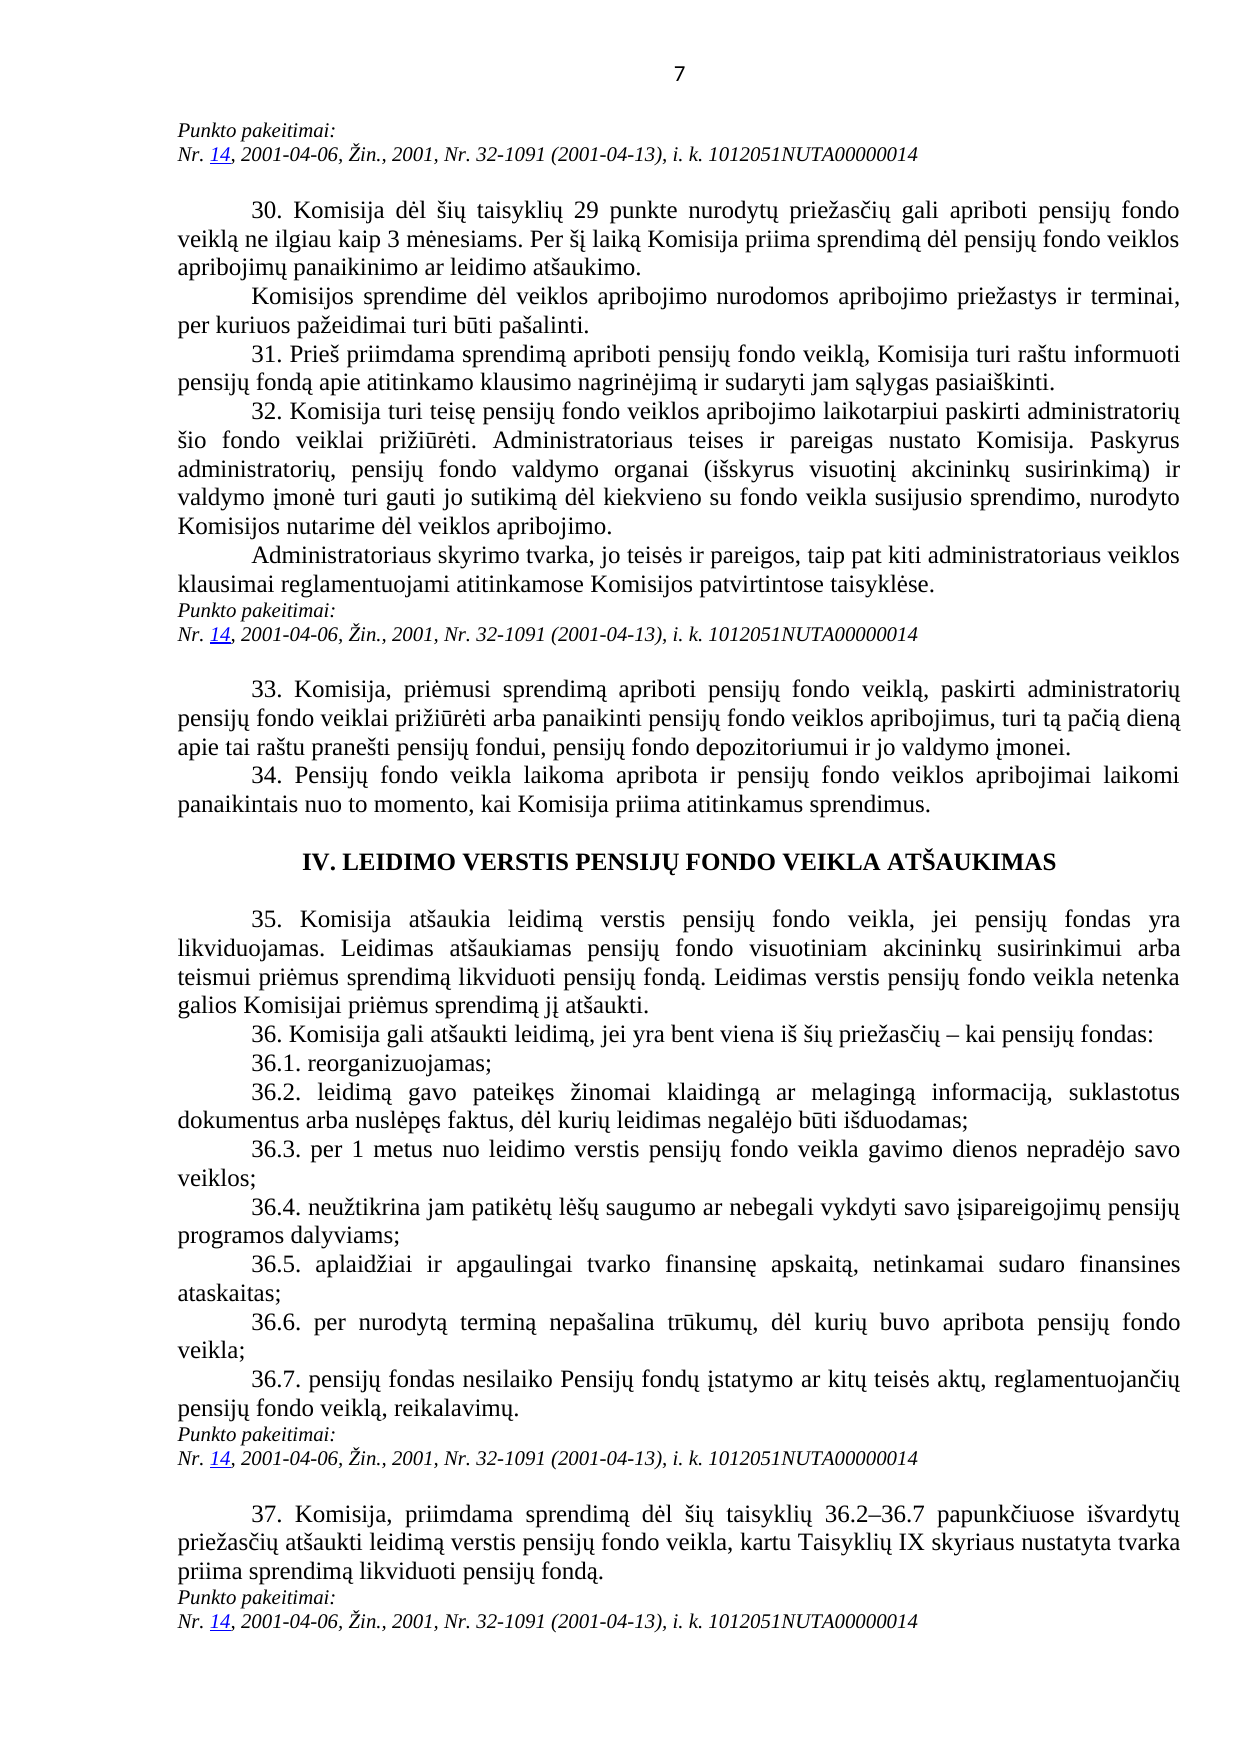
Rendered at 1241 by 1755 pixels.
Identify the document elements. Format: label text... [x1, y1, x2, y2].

text Nr. 14, 2001-04-06, Žin., 2001, Nr. 32-1091 (2001-04-13), i. k. 1012051NUTA00000014 [177, 142, 1181, 166]
text 36.4. neužtikrina jam patikėtų lėšų saugumo ar nebegali vykdyti savo įsipareigojimų pensijų programos dalyviams; [177, 1192, 1181, 1249]
text Punkto pakeitimai: [177, 118, 1181, 142]
text 36.7. pensijų fondas nesilaiko Pensijų fondų įstatymo ar kitų teisės aktų, reglamentuojančių pensijų fondo veiklą, reikalavimų. [177, 1364, 1181, 1422]
text Nr. 14, 2001-04-06, Žin., 2001, Nr. 32-1091 (2001-04-13), i. k. 1012051NUTA00000014 [177, 1446, 1181, 1470]
text Komisijos sprendime dėl veiklos apribojimo nurodomos apribojimo priežastys ir terminai, per kuriuos pažeidimai turi būti pašalinti. [177, 281, 1181, 339]
text Nr. 14, 2001-04-06, Žin., 2001, Nr. 32-1091 (2001-04-13), i. k. 1012051NUTA00000014 [177, 622, 1181, 646]
text 36.2. leidimą gavo pateikęs žinomai klaidingą ar melagingą informaciją, suklastotus dokumentus arba nuslėpęs faktus, dėl kurių leidimas negalėjo būti išduodamas; [177, 1077, 1181, 1134]
text 30. Komisija dėl šių taisyklių 29 punkte nurodytų priežasčių gali apriboti pensijų fondo veiklą ne ilgiau kaip 3 mėnesiams. Per šį laiką Komisija priima sprendimą dėl pensijų fondo veiklos apribojimų panaikinimo ar leidimo atšaukimo. [177, 195, 1181, 281]
text Nr. 14, 2001-04-06, Žin., 2001, Nr. 32-1091 (2001-04-13), i. k. 1012051NUTA00000014 [177, 1609, 1181, 1633]
text 33. Komisija, priėmusi sprendimą apriboti pensijų fondo veiklą, paskirti administratorių pensijų fondo veiklai prižiūrėti arba panaikinti pensijų fondo veiklos apribojimus, turi tą pačią dieną apie tai raštu pranešti pensijų fondui, pensijų fondo depozitoriumui ir jo valdymo įmonei. [177, 674, 1181, 761]
text 37. Komisija, priimdama sprendimą dėl šių taisyklių 36.2–36.7 papunkčiuose išvardytų priežasčių atšaukti leidimą verstis pensijų fondo veikla, kartu Taisyklių IX skyriaus nustatyta tvarka priima sprendimą likviduoti pensijų fondą. [177, 1499, 1181, 1585]
text 36. Komisija gali atšaukti leidimą, jei yra bent viena iš šių priežasčių – kai pensijų fondas: [177, 1019, 1181, 1048]
text Punkto pakeitimai: [177, 597, 1181, 622]
text Punkto pakeitimai: [177, 1585, 1181, 1609]
text 35. Komisija atšaukia leidimą verstis pensijų fondo veikla, jei pensijų fondas yra likviduojamas. Leidimas atšaukiamas pensijų fondo visuotiniam akcininkų susirinkimui arba teismui priėmus sprendimą likviduoti pensijų fondą. Leidimas verstis pensijų fondo veikla netenka galios Komisijai priėmus sprendimą jį atšaukti. [177, 904, 1181, 1019]
text IV. LEIDIMO VERSTIS PENSIJŲ FONDO VEIKLA ATŠAUKIMAS [177, 847, 1181, 876]
text 36.5. aplaidžiai ir apgaulingai tvarko finansinę apskaitą, netinkamai sudaro finansines ataskaitas; [177, 1249, 1181, 1307]
text 36.1. reorganizuojamas; [177, 1048, 1181, 1077]
text 36.6. per nurodytą terminą nepašalina trūkumų, dėl kurių buvo apribota pensijų fondo veikla; [177, 1307, 1181, 1364]
text 36.3. per 1 metus nuo leidimo verstis pensijų fondo veikla gavimo dienos nepradėjo savo veiklos; [177, 1134, 1181, 1192]
text Administratoriaus skyrimo tvarka, jo teisės ir pareigos, taip pat kiti administratoriaus veiklos klausimai reglamentuojami atitinkamose Komisijos patvirtintose taisyklėse. [177, 540, 1181, 597]
text 32. Komisija turi teisę pensijų fondo veiklos apribojimo laikotarpiui paskirti administratorių šio fondo veiklai prižiūrėti. Administratoriaus teises ir pareigas nustato Komisija. Paskyrus administratorių, pensijų fondo valdymo organai (išskyrus visuotinį akcininkų susirinkimą) ir valdymo įmonė turi gauti jo sutikimą dėl kiekvieno su fondo veikla susijusio sprendimo, nurodyto Komisijos nutarime dėl veiklos apribojimo. [177, 396, 1181, 540]
text 34. Pensijų fondo veikla laikoma apribota ir pensijų fondo veiklos apribojimai laikomi panaikintais nuo to momento, kai Komisija priima atitinkamus sprendimus. [177, 761, 1181, 818]
text Punkto pakeitimai: [177, 1422, 1181, 1446]
text 31. Prieš priimdama sprendimą apriboti pensijų fondo veiklą, Komisija turi raštu informuoti pensijų fondą apie atitinkamo klausimo nagrinėjimą ir sudaryti jam sąlygas pasiaiškinti. [177, 339, 1181, 396]
